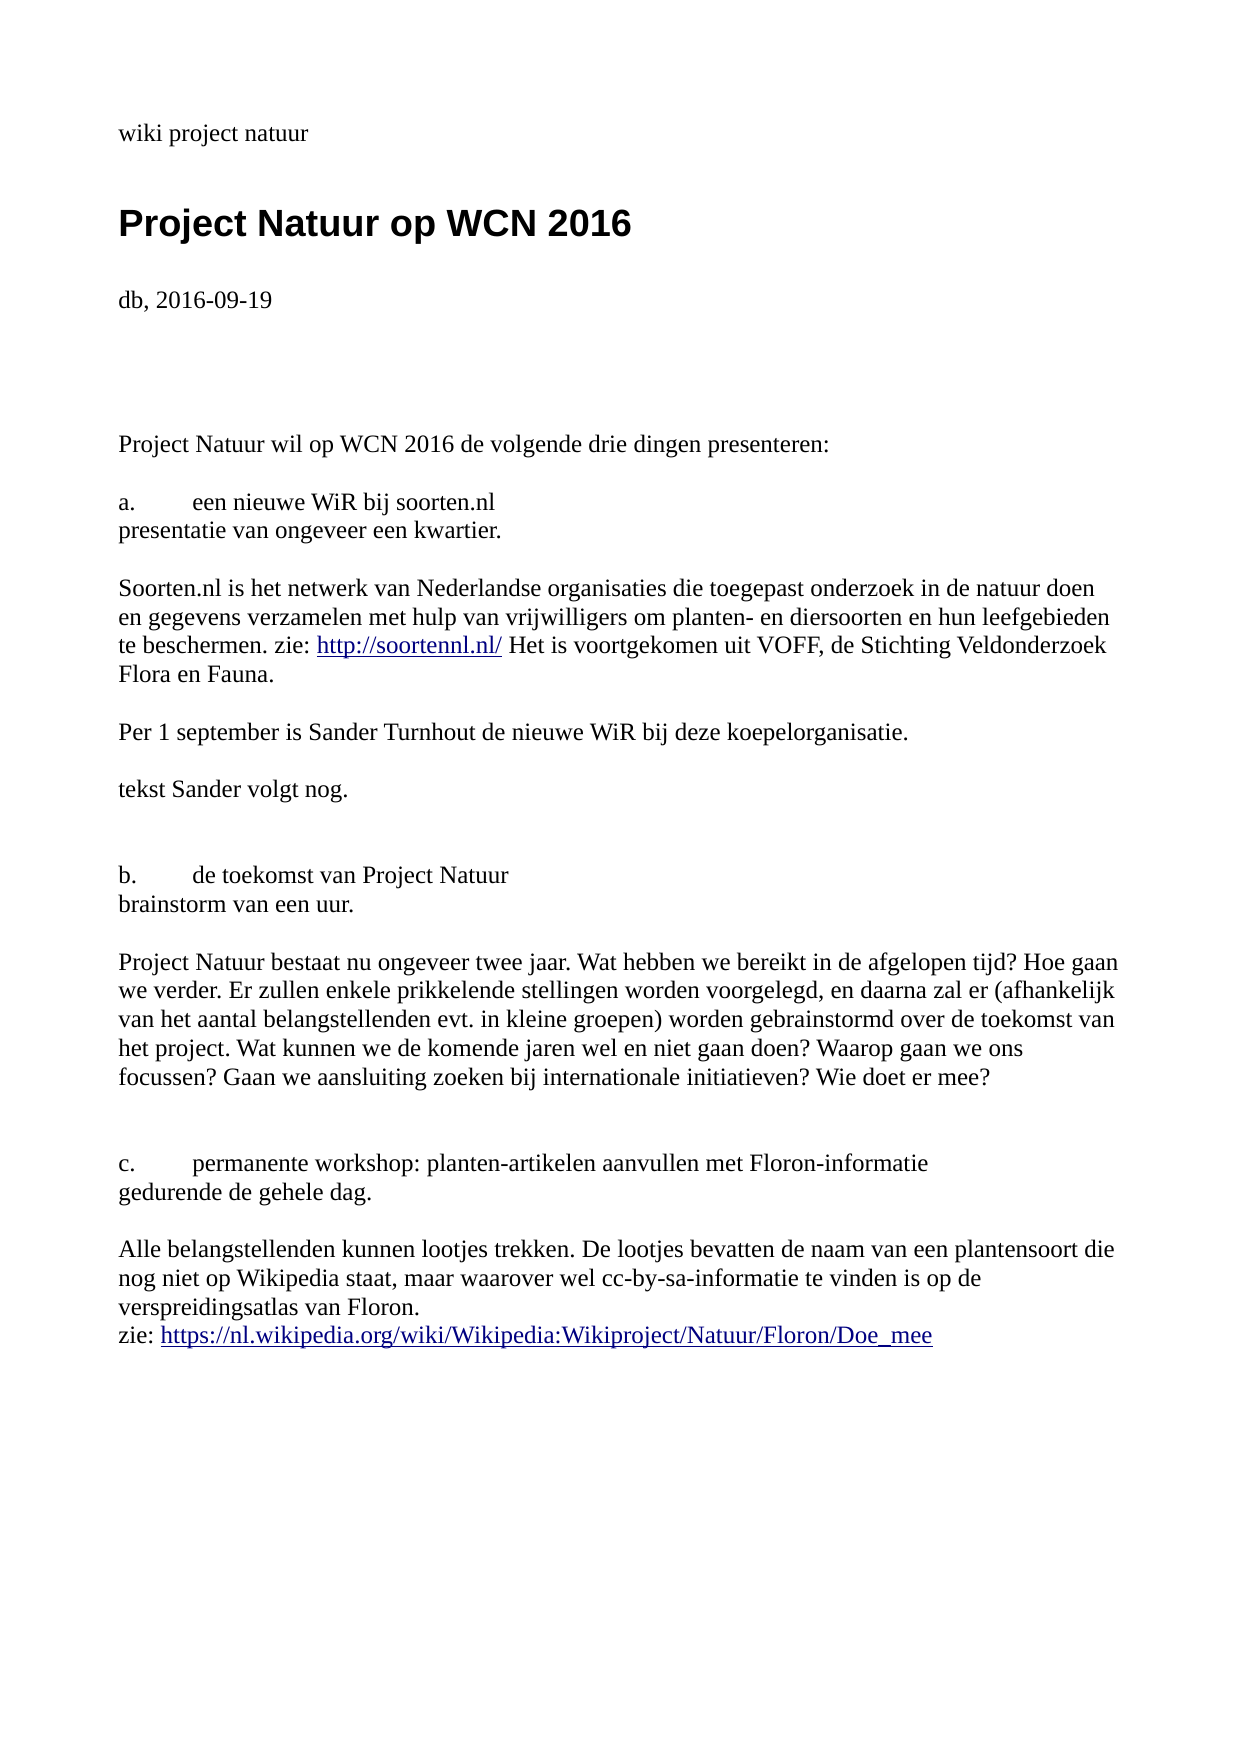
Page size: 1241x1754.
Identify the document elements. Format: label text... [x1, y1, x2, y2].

text c. permanente workshop: planten-artikelen aanvullen met Floron-informatie [118, 1148, 1122, 1177]
text Soorten.nl is het netwerk van Nederlandse organisaties die toegepast onderzoek in de natuur doen en gegevens verzamelen met hulp van vrijwilligers om planten- en diersoorten en hun leefgebieden te beschermen. zie: http://soortennl.nl/ Het is voortgekomen uit VOFF, de Stichting Veldonderzoek Flora en Fauna. [118, 573, 1122, 688]
text gedurende de gehele dag. [118, 1177, 1122, 1206]
text wiki project natuur [118, 118, 1122, 147]
text presentatie van ongeveer een kwartier. [118, 516, 1122, 544]
text a. een nieuwe WiR bij soorten.nl [118, 487, 1122, 516]
text Alle belangstellenden kunnen lootjes trekken. De lootjes bevatten de naam van een plantensoort die nog niet op Wikipedia staat, maar waarover wel cc-by-sa-informatie te vinden is op de verspreidingsatlas van Floron. [118, 1234, 1122, 1321]
text brainstorm van een uur. [118, 889, 1122, 918]
text Per 1 september is Sander Turnhout de nieuwe WiR bij deze koepelorganisatie. [118, 717, 1122, 746]
text Project Natuur bestaat nu ongeveer twee jaar. Wat hebben we bereikt in de afgelopen tijd? Hoe gaan we verder. Er zullen enkele prikkelende stellingen worden voorgelegd, en daarna zal er (afhankelijk van het aantal belangstellenden evt. in kleine groepen) worden gebrainstormd over de toekomst van het project. Wat kunnen we de komende jaren wel en niet gaan doen? Waarop gaan we ons focussen? Gaan we aansluiting zoeken bij internationale initiatieven? Wie doet er mee? [118, 947, 1122, 1091]
text db, 2016-09-19 [118, 286, 1122, 314]
text zie: https://nl.wikipedia.org/wiki/Wikipedia:Wikiproject/Natuur/Floron/Doe_mee [118, 1321, 1122, 1349]
text tekst Sander volgt nog. [118, 774, 1122, 803]
text Project Natuur wil op WCN 2016 de volgende drie dingen presenteren: [118, 429, 1122, 458]
text b. de toekomst van Project Natuur [118, 861, 1122, 889]
subtitle Project Natuur op WCN 2016 [118, 201, 1122, 244]
